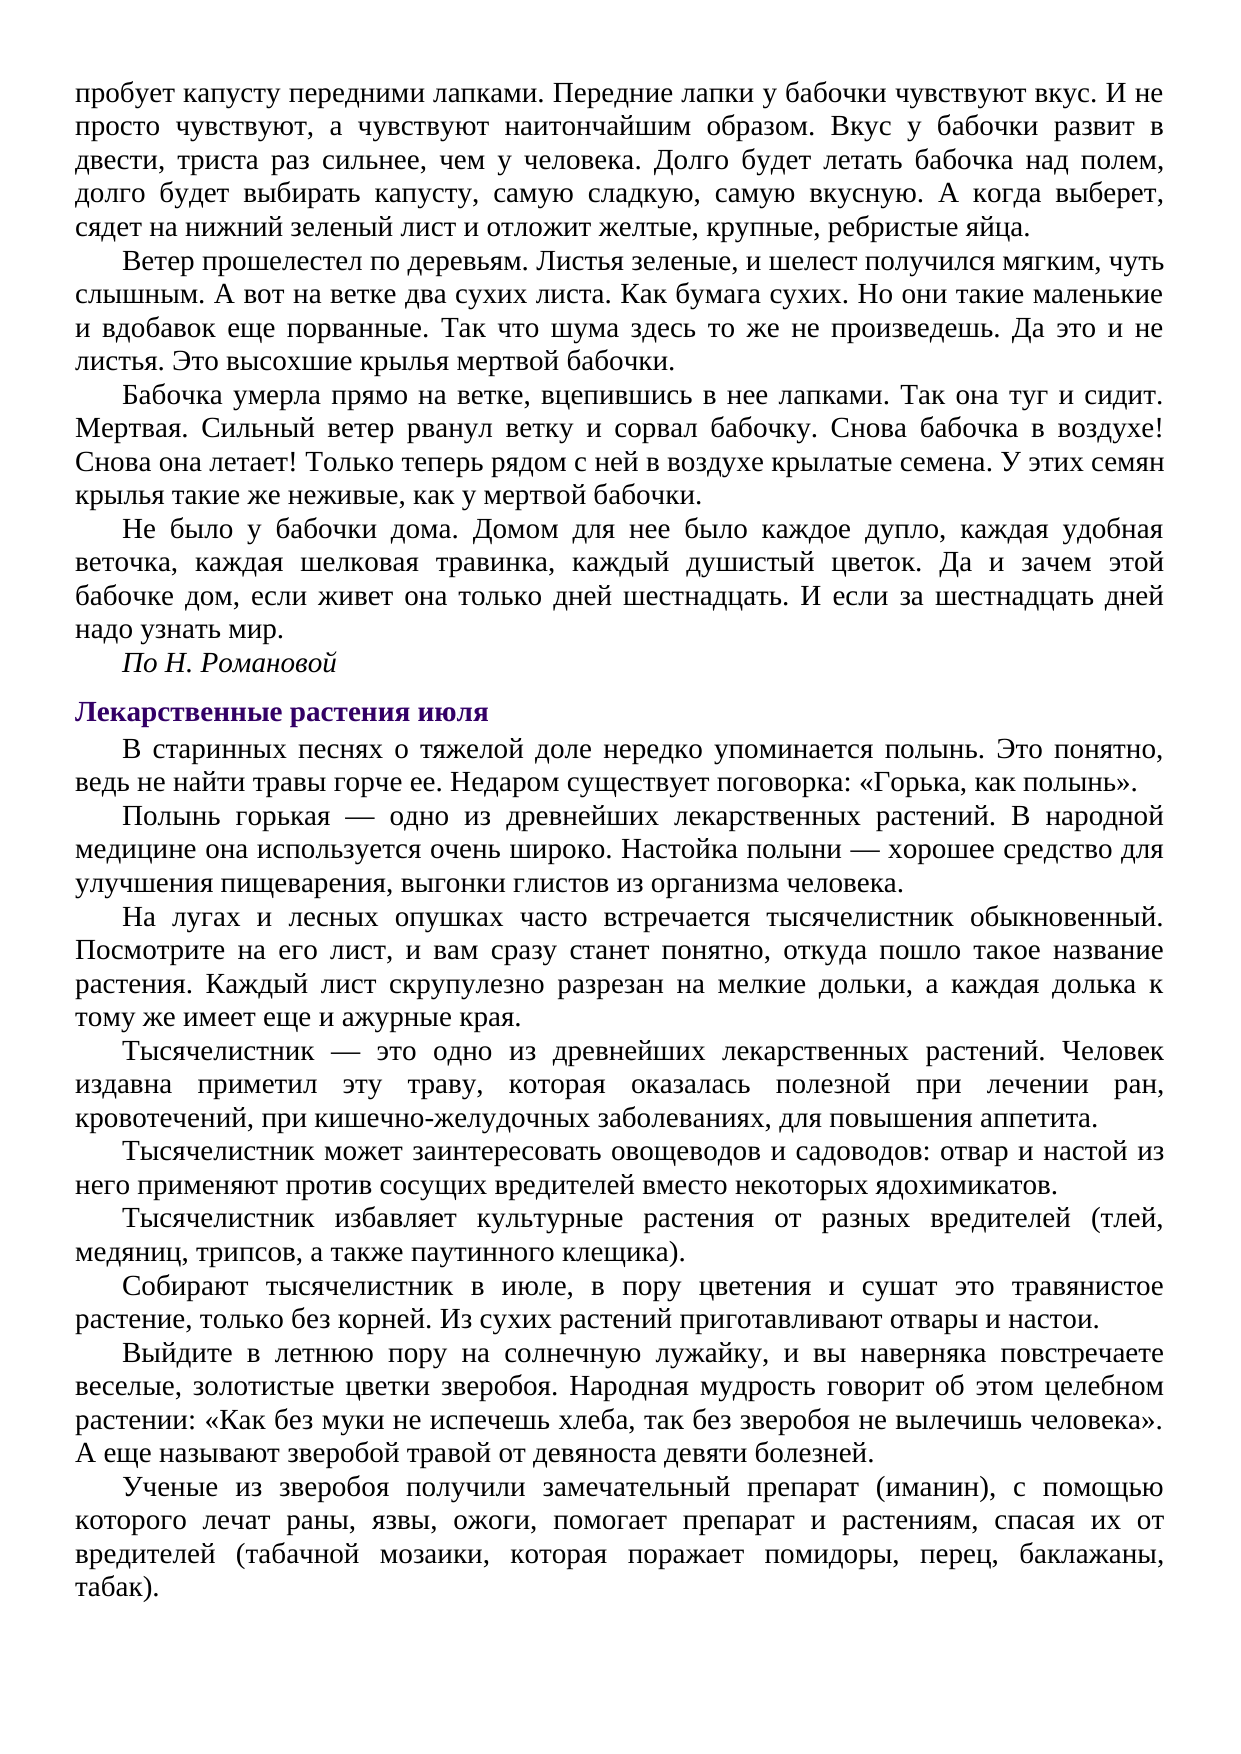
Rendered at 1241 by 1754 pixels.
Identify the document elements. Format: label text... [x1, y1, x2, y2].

text Не было у бабочки дома. Домом для нее было каждое дупло, каждая удобная веточка, каждая шелковая травинка, каждый душистый цветок. Да и зачем этой бабочке дом, если живет она только дней шестнадцать. И если за шестнадцать дней надо узнать мир. [75, 511, 1165, 645]
text По Н. Романовой [75, 645, 1165, 679]
text Тысячелистник может заинтересовать овощеводов и садоводов: отвар и настой из него применяют против сосущих вредителей вместо некоторых ядохимикатов. [75, 1133, 1165, 1201]
text Полынь горькая — одно из древнейших лекарственных растений. В народной медицине она используется очень широко. Настойка полыни — хорошее средство для улучшения пищеварения, выгонки глистов из организма человека. [75, 798, 1165, 899]
text Лекарственные растения июля [75, 694, 1165, 728]
text Бабочка умерла прямо на ветке, вцепившись в нее лапками. Так она туг и сидит. Мертвая. Сильный ветер рванул ветку и сорвал бабочку. Снова бабочка в воздухе! Снова она летает! Только теперь рядом с ней в воздухе крылатые семена. У этих семян крылья такие же неживые, как у мертвой бабочки. [75, 377, 1165, 511]
text Тысячелистник — это одно из древнейших лекарственных растений. Человек издавна приметил эту траву, которая оказалась полезной при лечении ран, кровотечений, при кишечно-желудочных заболеваниях, для повышения аппетита. [75, 1033, 1165, 1133]
text Собирают тысячелистник в июле, в пору цветения и сушат это травянистое растение, только без корней. Из сухих растений приготавливают отвары и настои. [75, 1268, 1165, 1335]
text Ветер прошелестел по деревьям. Листья зеленые, и шелест получился мягким, чуть слышным. А вот на ветке два сухих листа. Как бумага сухих. Но они такие маленькие и вдобавок еще порванные. Так что шума здесь то же не произведешь. Да это и не листья. Это высохшие крылья мертвой бабочки. [75, 243, 1165, 377]
text В старинных песнях о тяжелой доле нередко упоминается полынь. Это понятно, ведь не найти травы горче ее. Недаром существует поговорка: «Горька, как полынь». [75, 731, 1165, 798]
text Выйдите в летнюю пору на солнечную лужайку, и вы наверняка повстречаете веселые, золотистые цветки зверобоя. Народная мудрость говорит об этом целебном растении: «Как без муки не испечешь хлеба, так без зверобоя не вылечишь человека». А еще называют зверобой травой от девяноста девяти болезней. [75, 1335, 1165, 1469]
text пробует капусту передними лапками. Передние лапки у бабочки чувствуют вкус. И не просто чувствуют, а чувствуют наитончайшим образом. Вкус у бабочки развит в двести, триста раз сильнее, чем у человека. Долго будет летать бабочка над полем, долго будет выбирать капусту, самую сладкую, самую вкусную. А когда выберет, сядет на нижний зеленый лист и отложит желтые, крупные, ребристые яйца. [75, 75, 1165, 243]
text На лугах и лесных опушках часто встречается тысячелистник обыкновенный. Посмотрите на его лист, и вам сразу станет понятно, откуда пошло такое название растения. Каждый лист скрупулезно разрезан на мелкие дольки, а каждая долька к тому же имеет еще и ажурные края. [75, 899, 1165, 1033]
text Тысячелистник избавляет культурные растения от разных вредителей (тлей, медяниц, трипсов, а также паутинного клещика). [75, 1201, 1165, 1268]
text Ученые из зверобоя получили замечательный препарат (иманин), с помощью которого лечат раны, язвы, ожоги, помогает препарат и растениям, спасая их от вредителей (табачной мозаики, которая поражает помидоры, перец, баклажаны, табак). [75, 1469, 1165, 1603]
